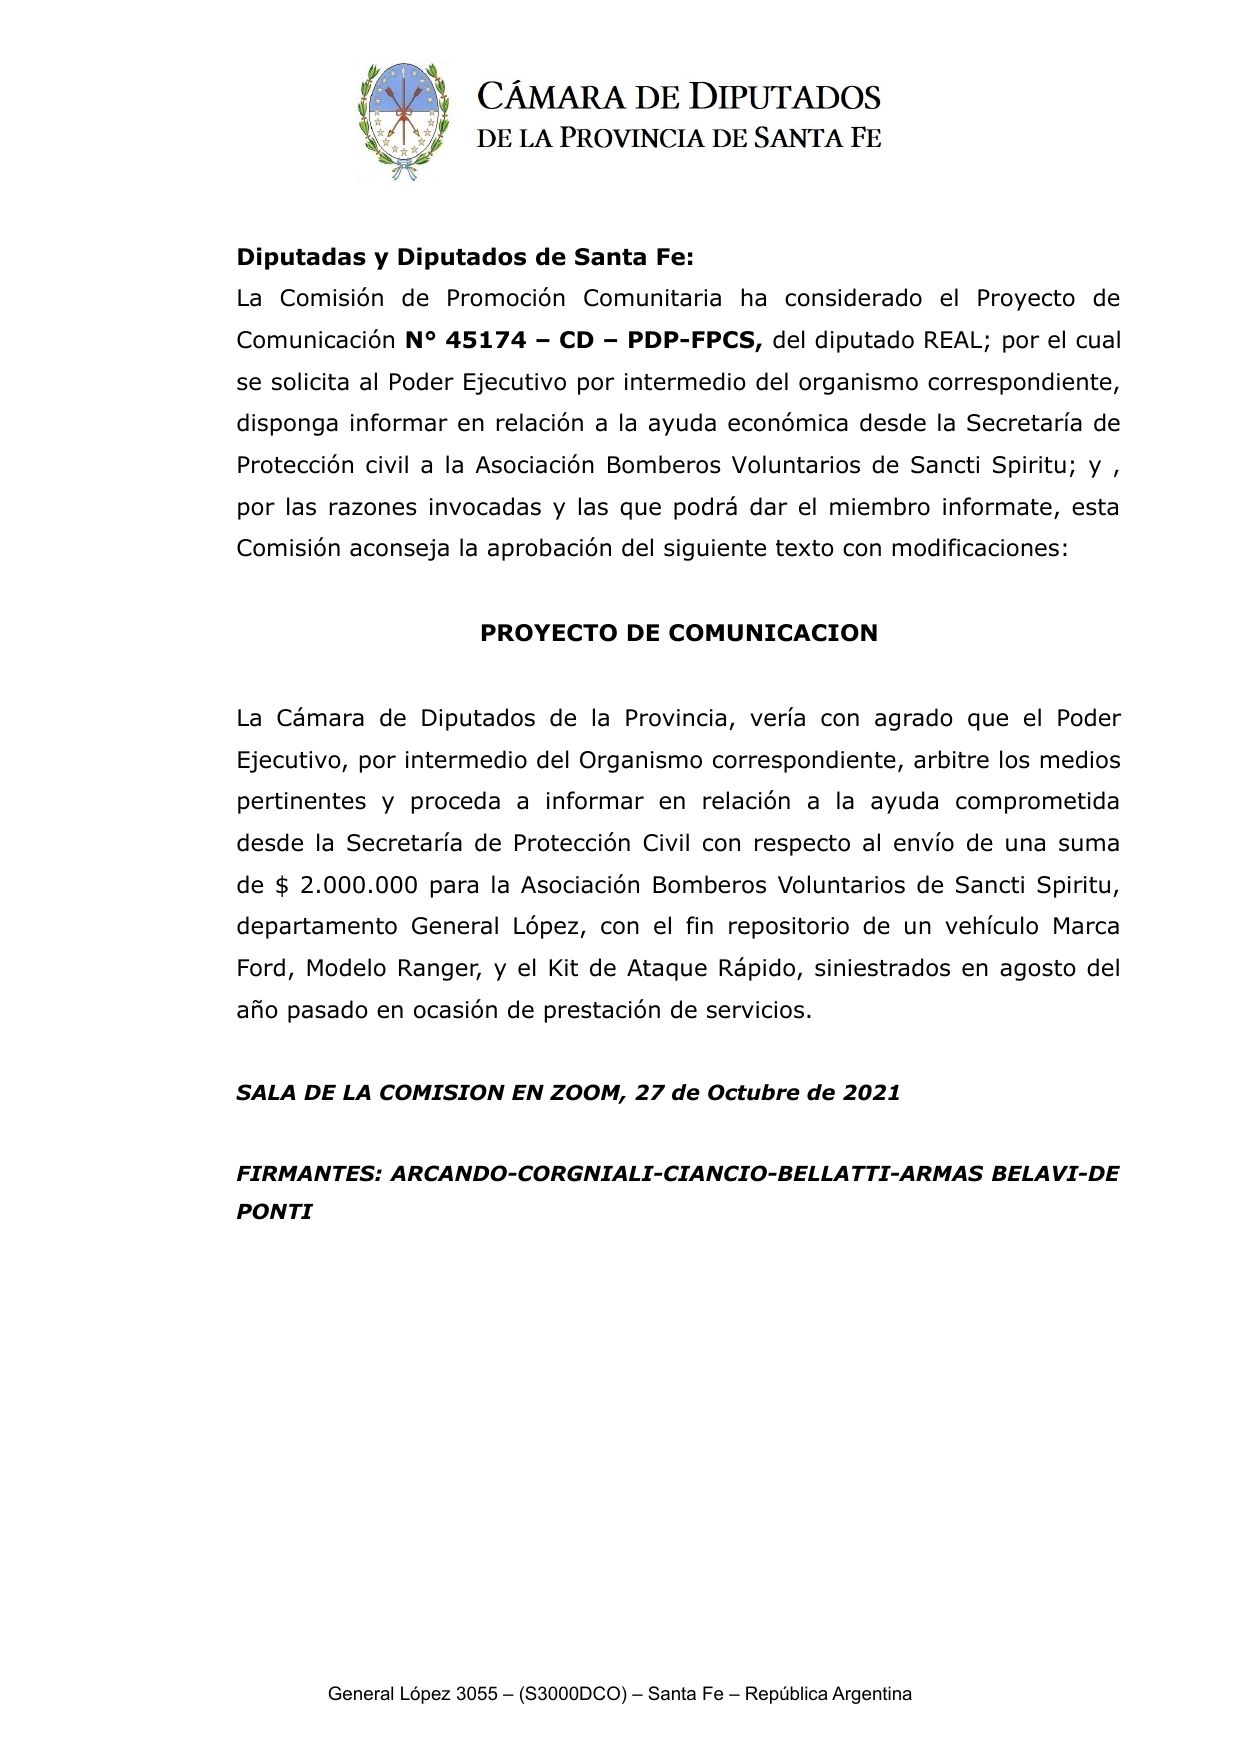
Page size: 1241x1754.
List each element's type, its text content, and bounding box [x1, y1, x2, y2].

text La Cámara de Diputados de la Provincia, vería con agrado que el Poder Ejecutivo, por intermedio del Organismo correspondiente, arbitre los medios pertinentes y proceda a informar en relación a la ayuda comprometida desde la Secretaría de Protección Civil con respecto al envío de una suma de $ 2.000.000 para la Asociación Bomberos Voluntarios de Sancti Spiritu, departamento General López, con el fin repositorio de un vehículo Marca Ford, Modelo Ranger, y el Kit de Ataque Rápido, siniestrados en agosto del año pasado en ocasión de prestación de servicios. [236, 703, 1122, 1023]
text La Comisión de Promoción Comunitaria ha considerado el Proyecto de Comunicación N° 45174 – CD – PDP-FPCS, del diputado REAL; por el cual se solicita al Poder Ejecutivo por intermedio del organismo correspondiente, disponga informar en relación a la ayuda económica desde la Secretaría de Protección civil a la Asociación Bomberos Voluntarios de Sancti Spiritu; y , por las razones invocadas y las que podrá dar el miembro informate, esta Comisión aconseja la aprobación del siguiente texto con modificaciones: [236, 284, 1122, 562]
picture [354, 59, 886, 183]
text Diputadas y Diputados de Santa Fe: [236, 242, 1122, 270]
text PROYECTO DE COMUNICACION [236, 619, 1122, 646]
text FIRMANTES: ARCANDO-CORGNIALI-CIANCIO-BELLATTI-ARMAS BELAVI-DE PONTI [236, 1161, 1122, 1224]
text SALA DE LA COMISION EN ZOOM, 27 de Octubre de 2021 [236, 1080, 1122, 1105]
